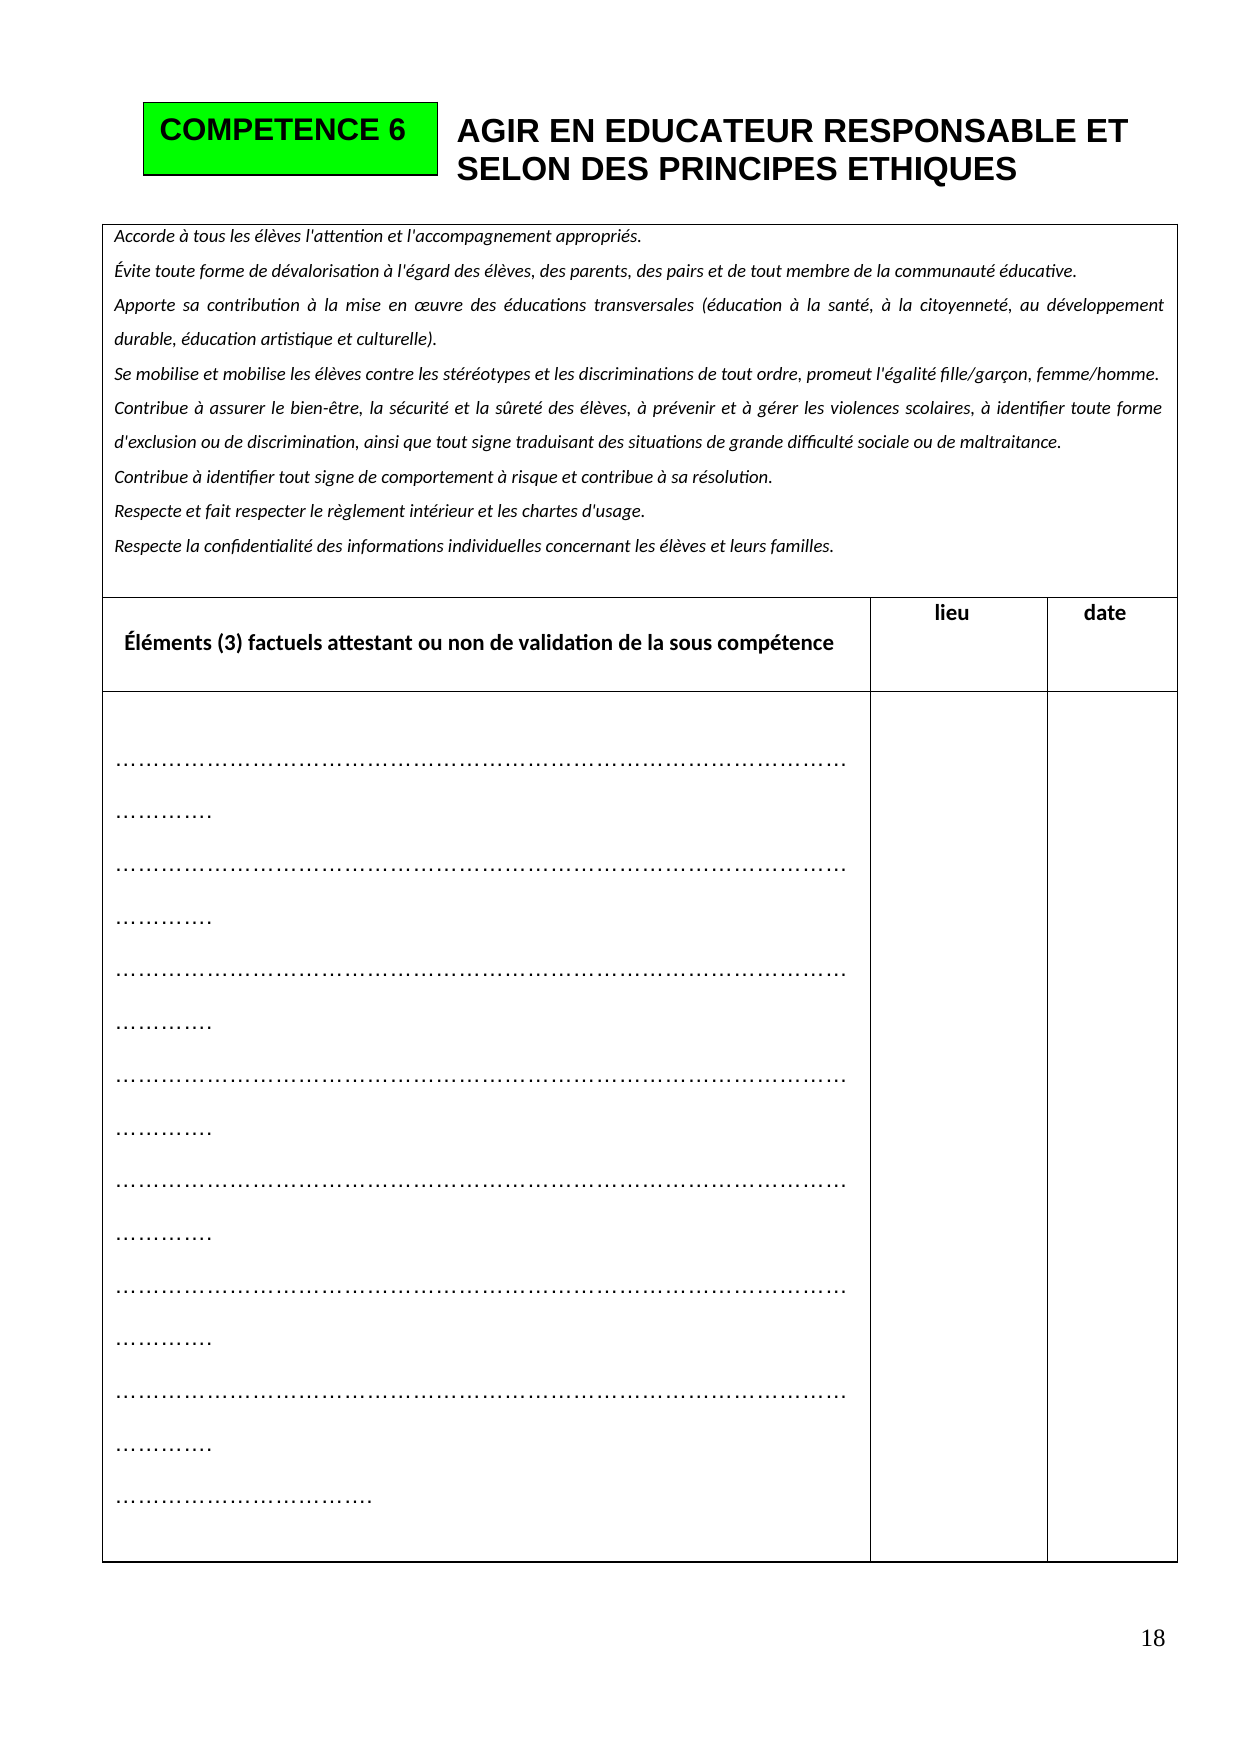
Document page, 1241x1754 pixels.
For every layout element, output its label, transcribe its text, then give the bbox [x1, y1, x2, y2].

table_cell lieu [871, 598, 1047, 691]
table_cell [871, 692, 1047, 1561]
table_cell date [1048, 598, 1177, 691]
table_cell ………………………………………………………………………………………………. ………………………………………………………………………………………………. ………………………………………………………………………………………………. ………………………………………………………………………………………………. ………………………………………………………………………………………………. ………………………………………………………………………………………………. ………………………………………………………………………………………………. ……………………………. [103, 692, 870, 1561]
table_cell [1048, 692, 1177, 1561]
text COMPETENCE 6 [159, 111, 421, 147]
table_header Accorde à tous les élèves l'attention et l'accompagnement appropriés. Évite toute forme de dévalorisation à l'égard des élèves, des parents, des pairs et de tout membre de la communauté éducative. Apporte sa contribution à la mise en œuvre des éducations transversales (éducation à la santé, à la citoyenneté, au développement durable, éducation artistique et culturelle). Se mobilise et mobilise les élèves contre les stéréotypes et les discriminations de tout ordre, promeut l'égalité fille/garçon, femme/homme. Contribue à assurer le bien-être, la sécurité et la sûreté des élèves, à prévenir et à gérer les violences scolaires, à identifier toute forme d'exclusion ou de discrimination, ainsi que tout signe traduisant des situations de grande difficulté sociale ou de maltraitance. Contribue à identifier tout signe de comportement à risque et contribue à sa résolution. Respecte et fait respecter le règlement intérieur et les chartes d'usage. Respecte la confidentialité des informations individuelles concernant les élèves et leurs familles. [103, 225, 1177, 597]
table_cell Éléments (3) factuels attestant ou non de validation de la sous compétence [103, 598, 870, 691]
text AGIR EN EDUCATEUR RESPONSABLE ET SELON DES PRINCIPES ETHIQUES [89, 111, 1165, 188]
